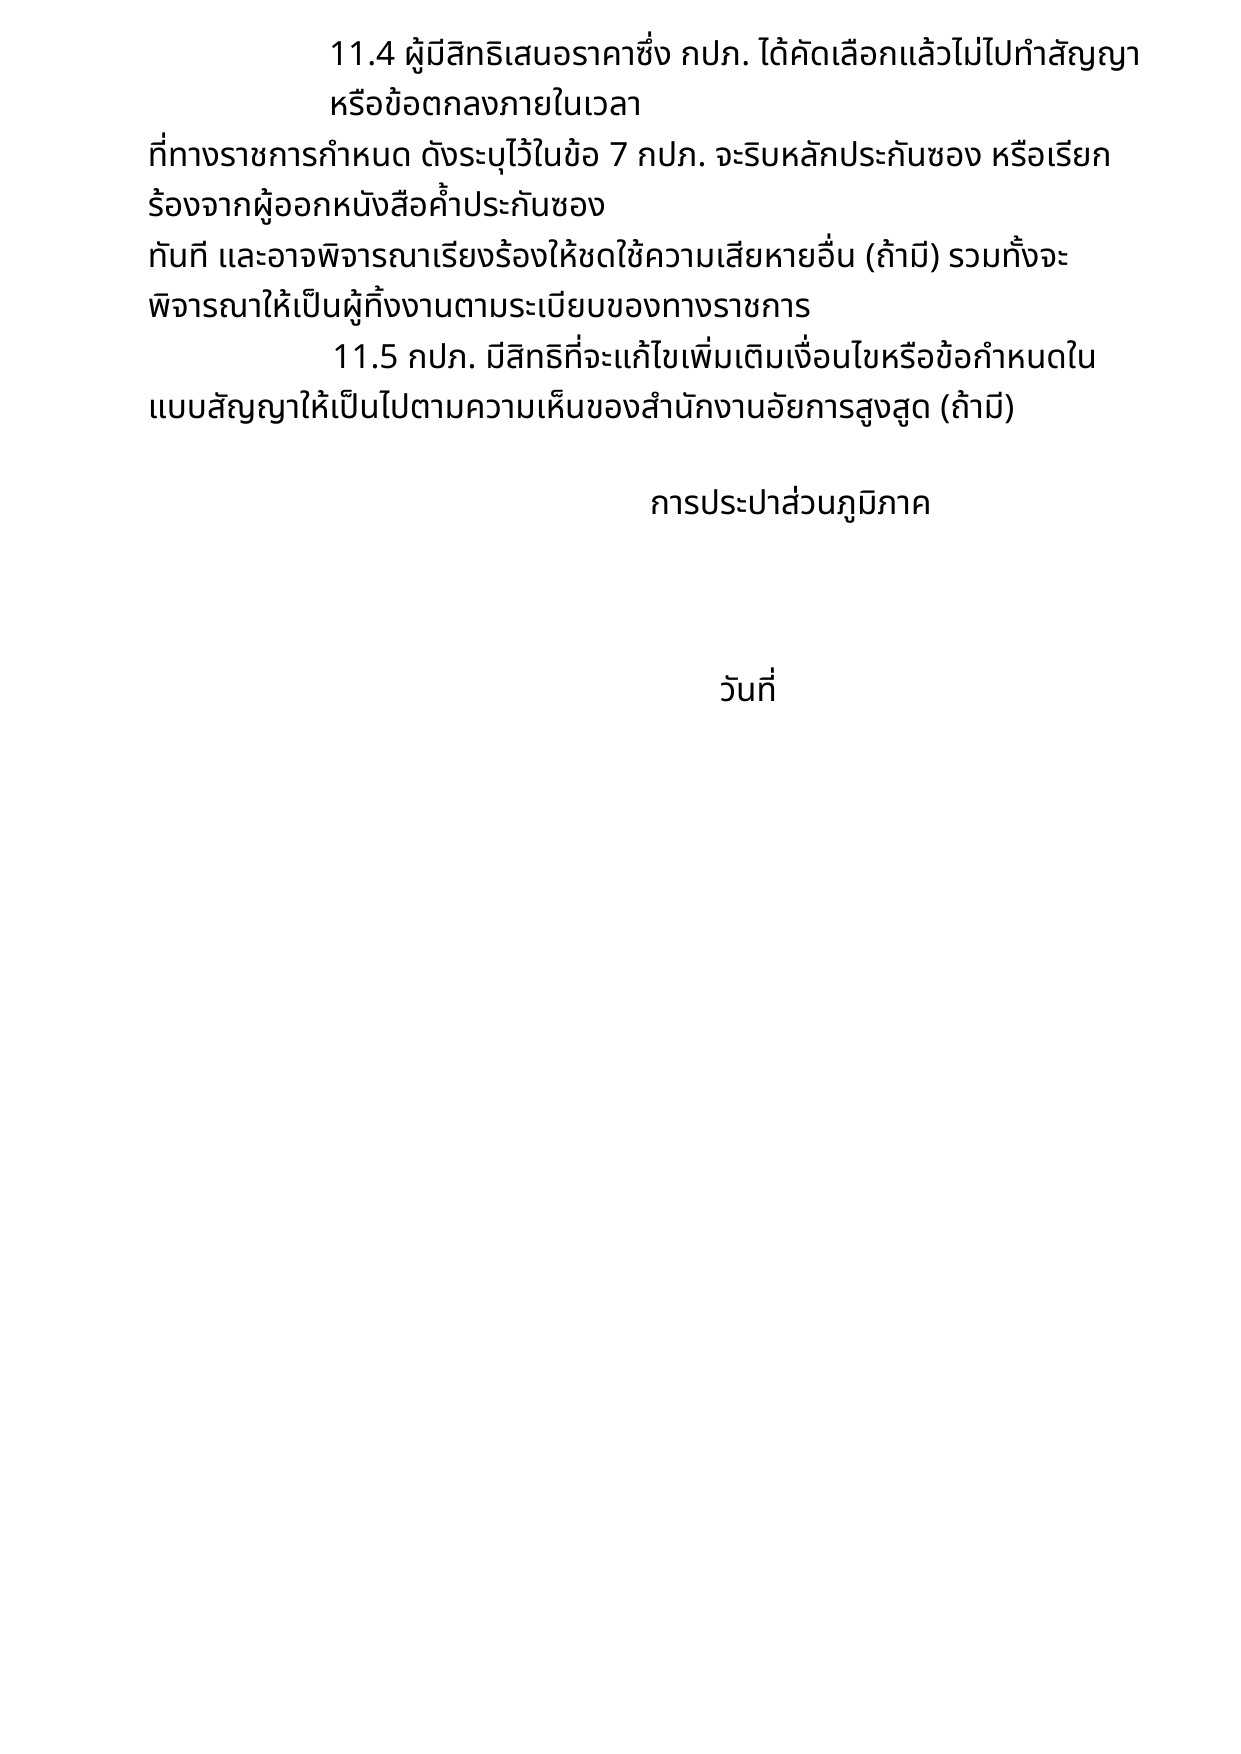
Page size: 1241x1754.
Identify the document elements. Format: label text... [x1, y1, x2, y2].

text วันที่ [148, 666, 1137, 716]
text 11.4 ผู้มีสิทธิเสนอราคาซึ่ง กปภ. ได้คัดเลือกแล้วไม่ไปทำสัญญาหรือข้อตกลงภายในเวลา [329, 29, 1152, 131]
subtitle ที่ทางราชการกำหนด ดังระบุไว้ในข้อ 7 กปภ. จะริบหลักประกันซอง หรือเรียกร้องจากผู้ออกหนังสือค้ำประกันซอง [148, 131, 1137, 232]
text การประปาส่วนภูมิภาค [523, 479, 1137, 530]
subtitle ทันที และอาจพิจารณาเรียงร้องให้ชดใช้ความเสียหายอื่น (ถ้ามี) รวมทั้งจะพิจารณาให้เป็นผู้ทิ้งงานตามระเบียบของทางราชการ [148, 232, 1137, 333]
subtitle 11.5 กปภ. มีสิทธิที่จะแก้ไขเพิ่มเติมเงื่อนไขหรือข้อกำหนดในแบบสัญญาให้เป็นไปตามความเห็นของสำนักงานอัยการสูงสูด (ถ้ามี) [148, 333, 1137, 434]
